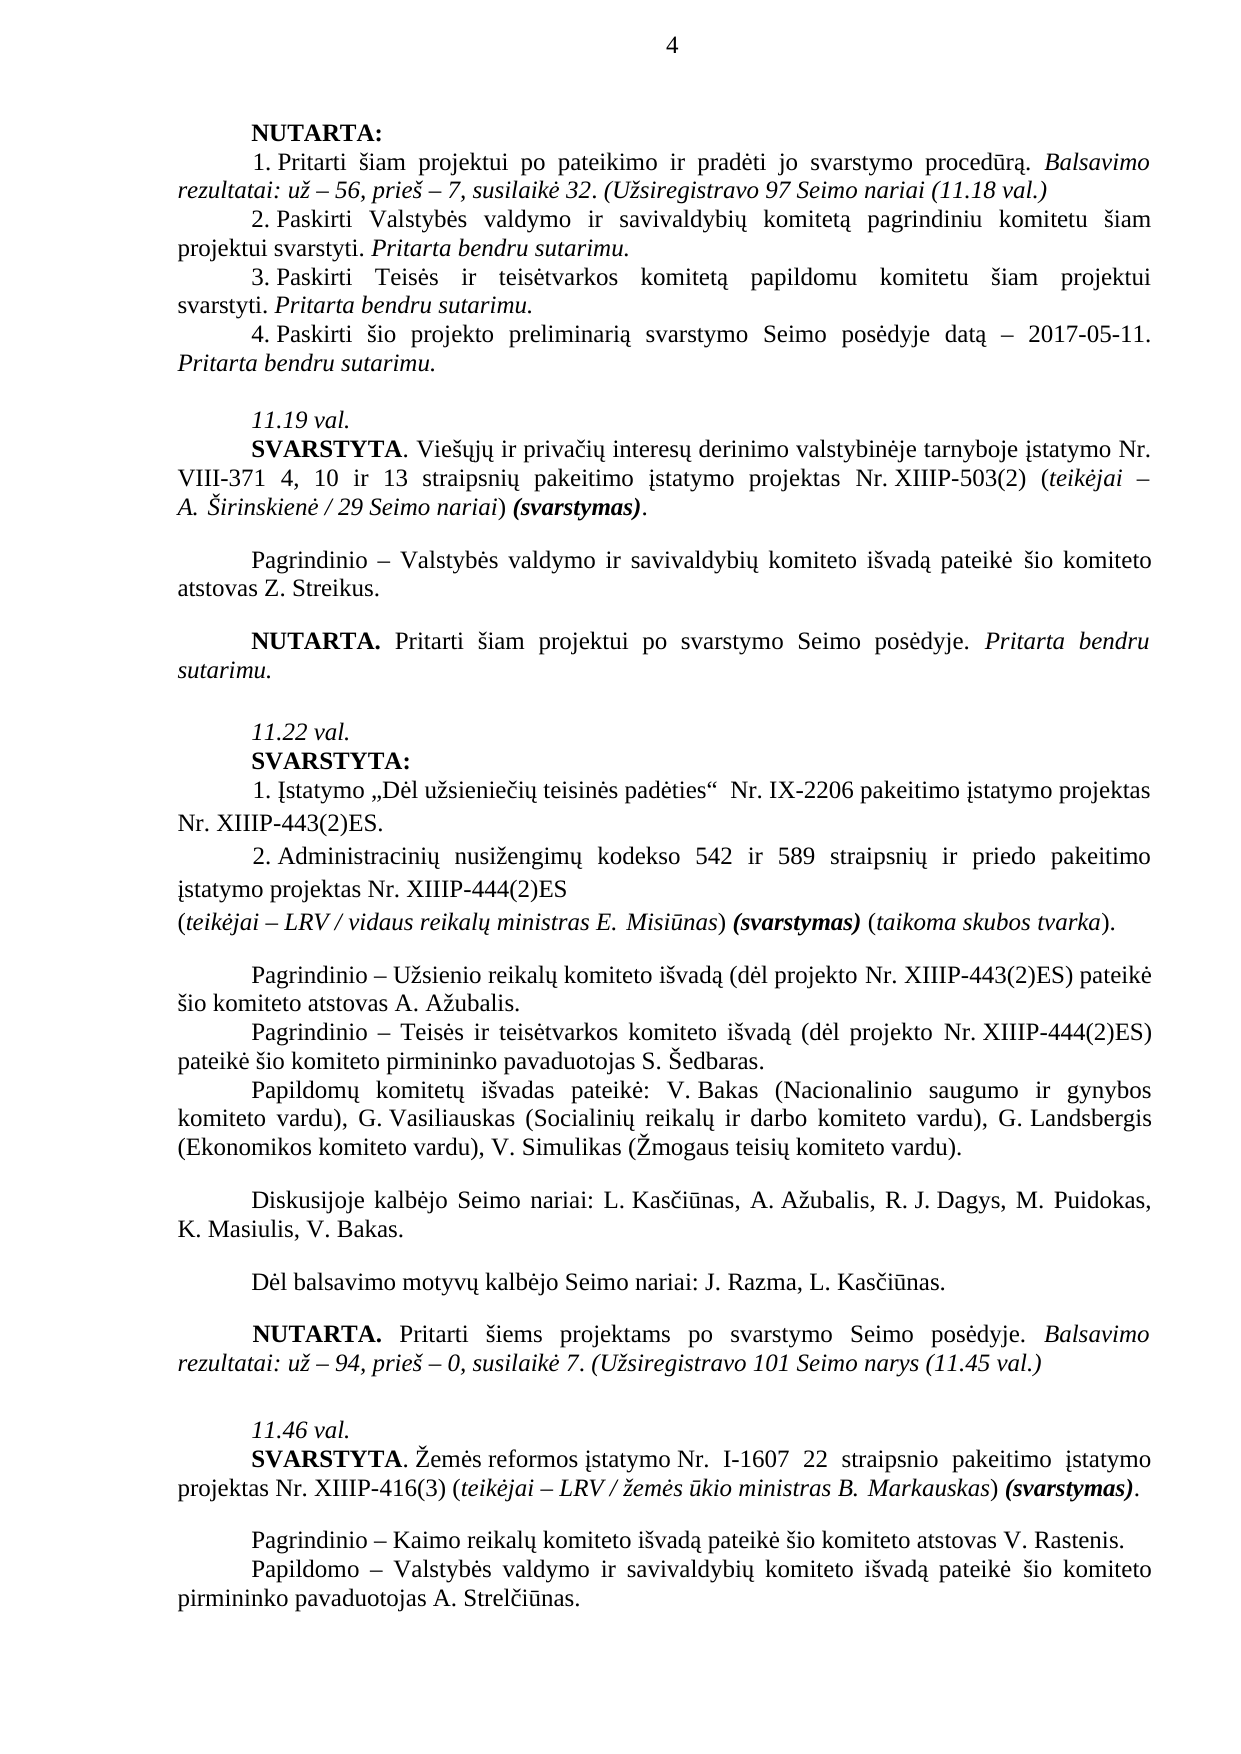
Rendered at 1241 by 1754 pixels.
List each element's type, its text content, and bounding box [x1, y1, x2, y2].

text 11.46 val. [177, 1415, 1152, 1444]
text 3. Paskirti Teisės ir teisėtvarkos komitetą papildomu komitetu šiam projektui svarstyti. Pritarta bendru sutarimu. [177, 262, 1152, 319]
text SVARSTYTA: [177, 746, 1152, 775]
text (teikėjai – LRV / vidaus reikalų ministras E. Misiūnas) (svarstymas) (taikoma skubos tvarka). [177, 907, 1152, 936]
text NUTARTA. Pritarti šiems projektams po svarstymo Seimo posėdyje. Balsavimo rezultatai: už – 94, prieš – 0, susilaikė 7. (Užsiregistravo 101 Seimo narys (11.45 val.) [177, 1319, 1152, 1377]
text 2. Administracinių nusižengimų kodekso 542 ir 589 straipsnių ir priedo pakeitimo įstatymo projektas Nr. XIIIP-444(2)ES [177, 841, 1152, 903]
text Diskusijoje kalbėjo Seimo nariai: L. Kasčiūnas, A. Ažubalis, R. J. Dagys, M. Puidokas, K. Masiulis, V. Bakas. [177, 1185, 1152, 1242]
text 4. Paskirti šio projekto preliminarią svarstymo Seimo posėdyje datą – 2017-05-11. Pritarta bendru sutarimu. [177, 319, 1152, 377]
text 11.19 val. [177, 406, 1152, 434]
text NUTARTA. Pritarti šiam projektui po svarstymo Seimo posėdyje. Pritarta bendru sutarimu. [177, 626, 1152, 684]
text SVARSTYTA. Žemės reformos įstatymo Nr. I-1607 22 straipsnio pakeitimo įstatymo projektas Nr. XIIIP-416(3) (teikėjai – LRV / žemės ūkio ministras B. Markauskas) (svarstymas). [177, 1444, 1152, 1501]
text Pagrindinio – Užsienio reikalų komiteto išvadą (dėl projekto Nr. XIIIP-443(2)ES) pateikė šio komiteto atstovas A. Ažubalis. [177, 960, 1152, 1017]
text Pagrindinio – Kaimo reikalų komiteto išvadą pateikė šio komiteto atstovas V. Rastenis. [177, 1526, 1152, 1554]
text Pagrindinio – Teisės ir teisėtvarkos komiteto išvadą (dėl projekto Nr. XIIIP-444(2)ES) pateikė šio komiteto pirmininko pavaduotojas S. Šedbaras. [177, 1017, 1152, 1075]
text Pagrindinio – Valstybės valdymo ir savivaldybių komiteto išvadą pateikė šio komiteto atstovas Z. Streikus. [177, 545, 1152, 602]
text Papildomų komitetų išvadas pateikė: V. Bakas (Nacionalinio saugumo ir gynybos komiteto vardu), G. Vasiliauskas (Socialinių reikalų ir darbo komiteto vardu), G. Landsbergis (Ekonomikos komiteto vardu), V. Simulikas (Žmogaus teisių komiteto vardu). [177, 1075, 1152, 1161]
text Dėl balsavimo motyvų kalbėjo Seimo nariai: J. Razma, L. Kasčiūnas. [177, 1267, 1152, 1295]
text 2. Paskirti Valstybės valdymo ir savivaldybių komitetą pagrindiniu komitetu šiam projektui svarstyti. Pritarta bendru sutarimu. [177, 204, 1152, 262]
text 11.22 val. [177, 717, 1152, 746]
text NUTARTA: [177, 118, 1152, 147]
text 1. Pritarti šiam projektui po pateikimo ir pradėti jo svarstymo procedūrą. Balsavimo rezultatai: už – 56, prieš – 7, susilaikė 32. (Užsiregistravo 97 Seimo nariai (11.18 val.) [177, 147, 1152, 204]
text Papildomo – Valstybės valdymo ir savivaldybių komiteto išvadą pateikė šio komiteto pirmininko pavaduotojas A. Strelčiūnas. [177, 1554, 1152, 1612]
text 1. Įstatymo „Dėl užsieniečių teisinės padėties“ Nr. IX-2206 pakeitimo įstatymo projektas Nr. XIIIP-443(2)ES. [177, 775, 1152, 837]
text SVARSTYTA. Viešųjų ir privačių interesų derinimo valstybinėje tarnyboje įstatymo Nr. VIII-371 4, 10 ir 13 straipsnių pakeitimo įstatymo projektas Nr. XIIIP-503(2) (teikėjai – A. Širinskienė / 29 Seimo nariai) (svarstymas). [177, 434, 1152, 521]
